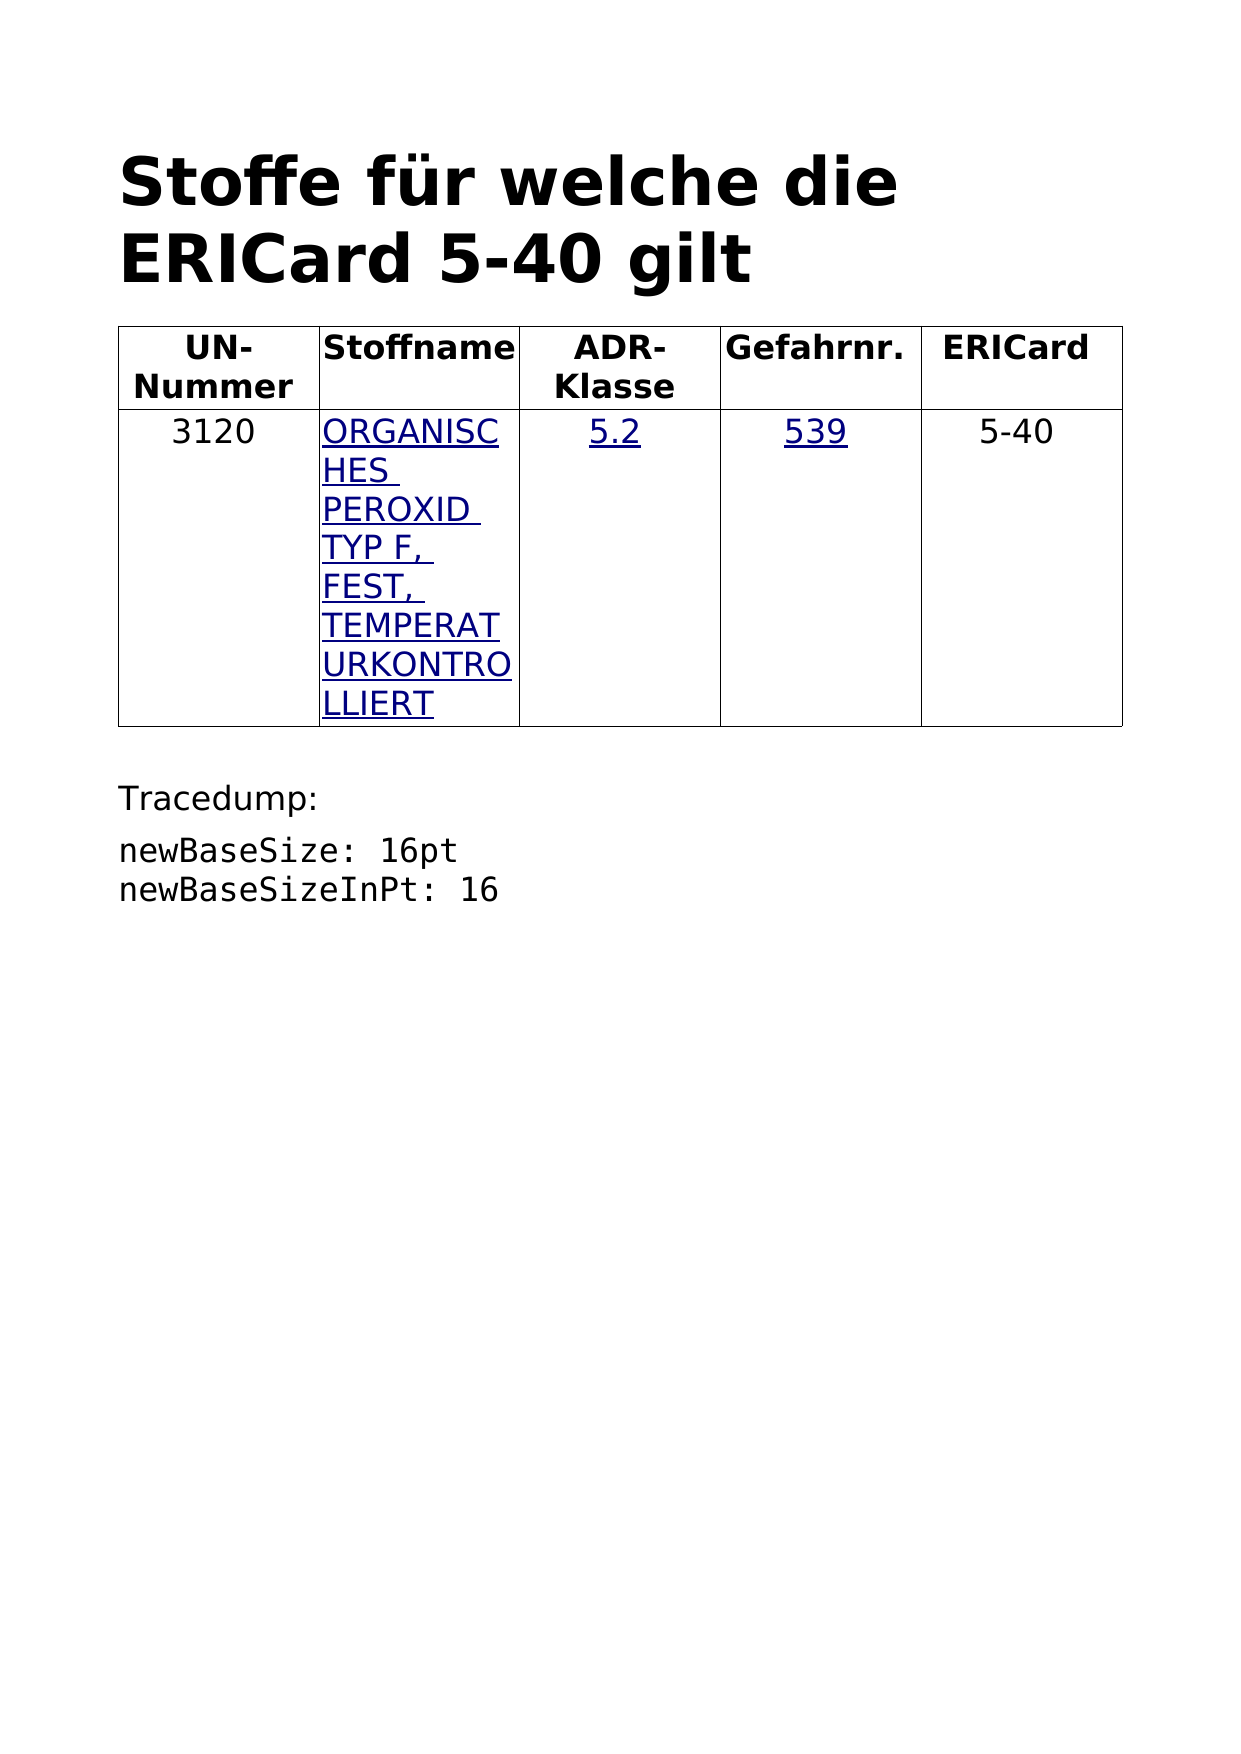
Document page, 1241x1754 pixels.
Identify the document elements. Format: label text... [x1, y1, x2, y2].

subtitle Stoffe für welche die ERICard 5-40 gilt [118, 143, 1122, 298]
table_header UN-Nummer [119, 327, 319, 409]
table_header ERICard [922, 327, 1122, 409]
table_header Gefahrnr. [721, 327, 921, 409]
table_cell 539 [721, 410, 921, 726]
table_header Stoffname [320, 327, 519, 409]
table_cell 5.2 [520, 410, 720, 726]
table_cell 3120 [119, 410, 319, 726]
table_cell 5-40 [922, 410, 1122, 726]
table_cell ORGANISCHES PEROXID TYP F, FEST, TEMPERATURKONTROLLIERT [320, 410, 519, 726]
text Tracedump: [118, 741, 1122, 819]
text newBaseSize: 16pt newBaseSizeInPt: 16 [118, 831, 1122, 909]
table_header ADR-Klasse [520, 327, 720, 409]
